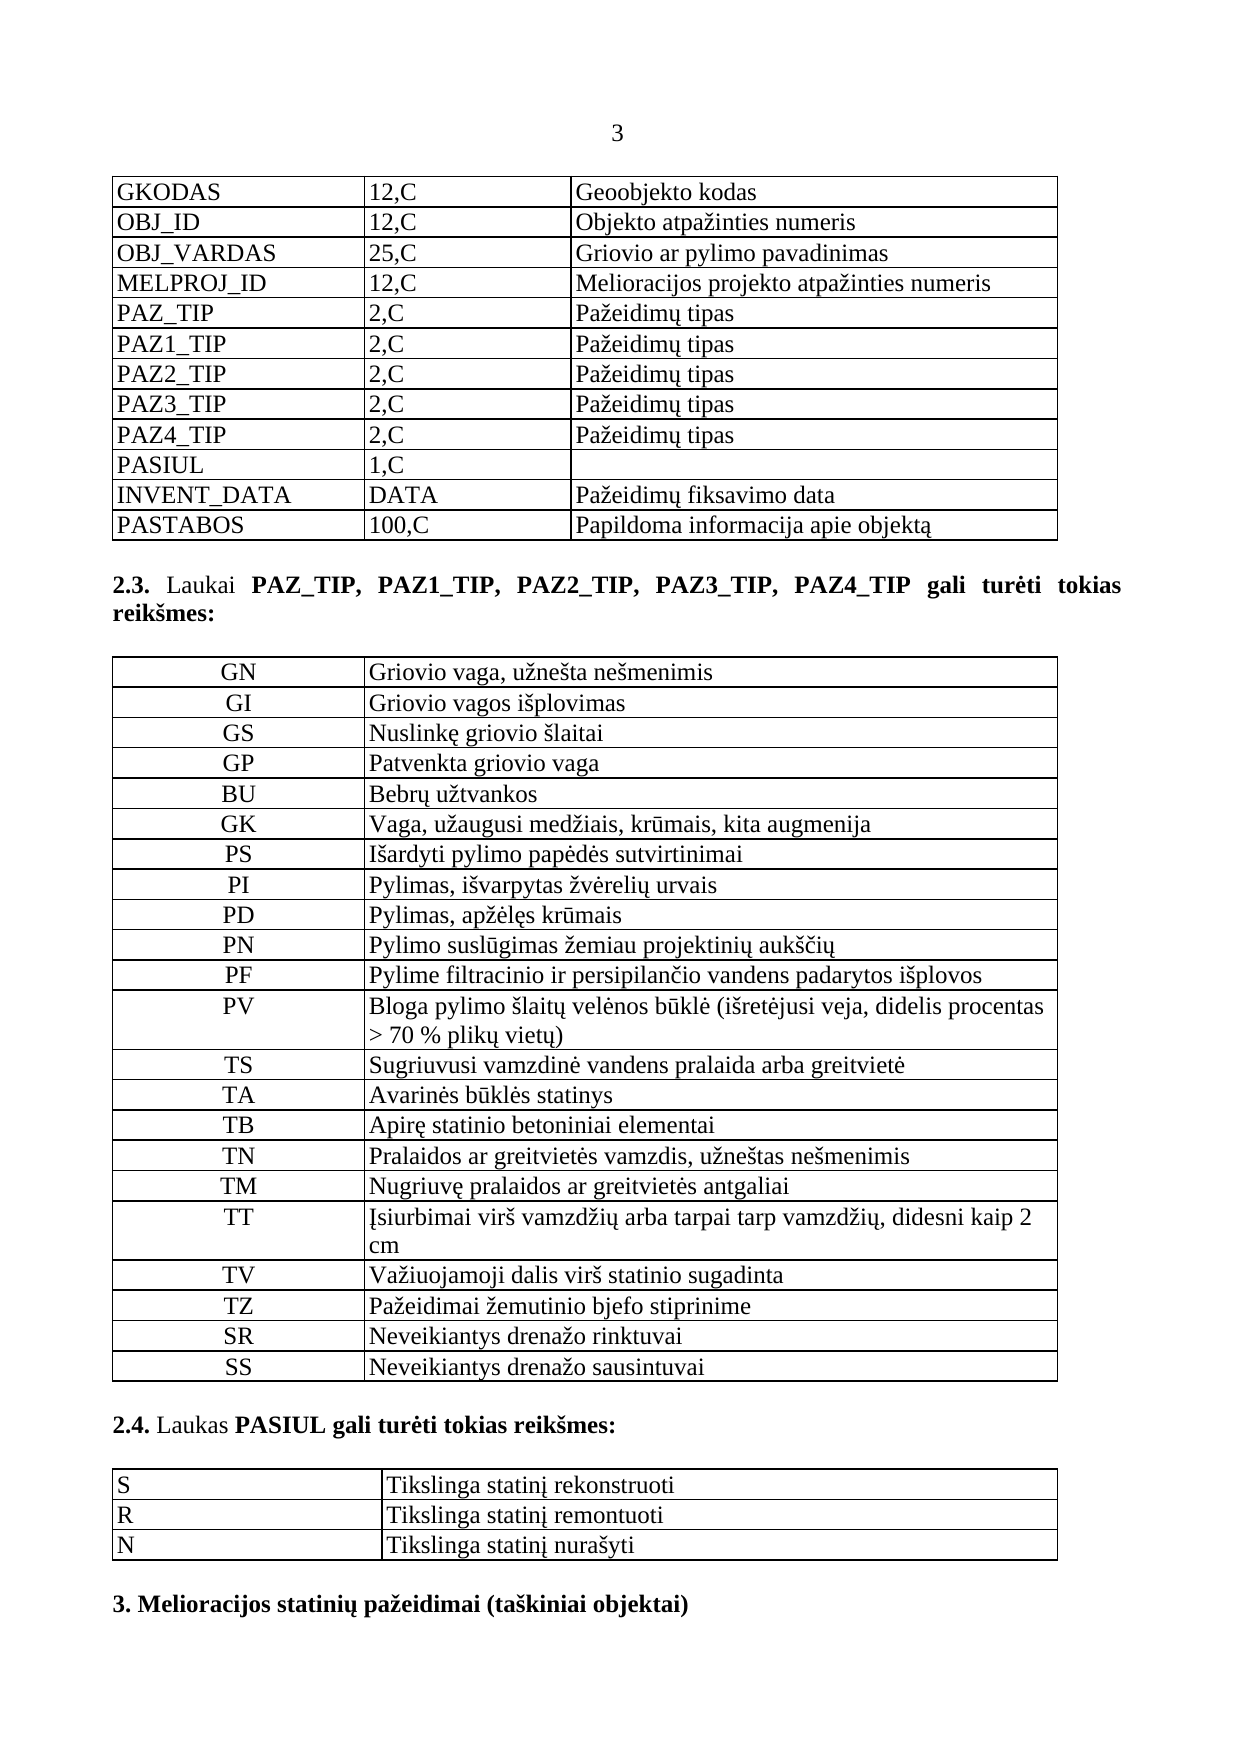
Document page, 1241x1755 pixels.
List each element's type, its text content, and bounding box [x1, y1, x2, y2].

table_cell TN [113, 1141, 117, 1170]
table_header GN [360, 658, 364, 686]
table_cell TM [360, 1171, 364, 1200]
table_cell TT [113, 1202, 364, 1259]
table_cell GK [360, 809, 364, 838]
table_cell 2,C [365, 329, 369, 357]
table_cell 2,C [365, 298, 369, 327]
text 2.4. Laukas PASIUL gali turėti tokias reikšmes: [112, 1411, 1122, 1439]
table_cell PF [360, 961, 364, 989]
table_cell PS [360, 840, 364, 868]
table_cell 12,C [365, 208, 369, 236]
table_cell SR [113, 1321, 117, 1350]
table_cell N [113, 1530, 117, 1559]
table_header GN [113, 658, 117, 686]
table_cell 100,C [365, 511, 369, 539]
table_cell SS [113, 1352, 117, 1380]
table_cell GP [360, 748, 364, 777]
table_cell GI [360, 688, 364, 717]
table_cell PF [113, 961, 117, 989]
table_cell BU [360, 779, 364, 807]
table_cell TV [113, 1261, 117, 1289]
table_cell 2,C [365, 420, 369, 448]
table_cell TZ [360, 1291, 364, 1320]
table_cell PN [113, 930, 117, 959]
table_cell [1053, 450, 1057, 479]
table_cell TA [113, 1080, 117, 1109]
table_cell BU [113, 779, 117, 807]
table_cell PD [113, 900, 117, 929]
text 3. Melioracijos statinių pažeidimai (taškiniai objektai) [112, 1589, 1122, 1618]
table_cell 25,C [365, 238, 369, 267]
table_cell PD [360, 900, 364, 929]
table_cell GI [113, 688, 117, 717]
table_cell TM [113, 1171, 117, 1200]
table_cell GK [113, 809, 117, 838]
table_cell TS [360, 1050, 364, 1079]
table_cell TS [113, 1050, 117, 1079]
table_cell 2,C [365, 359, 369, 388]
table_cell PN [360, 930, 364, 959]
table_cell TZ [113, 1291, 117, 1320]
table_cell TN [360, 1141, 364, 1170]
table_cell DATA [365, 480, 369, 509]
table_cell TB [113, 1111, 117, 1139]
table_cell GP [113, 748, 117, 777]
table_cell PV [113, 991, 364, 1048]
table_cell 12,C [365, 268, 369, 297]
table_cell TV [360, 1261, 364, 1289]
table_cell R [113, 1500, 117, 1529]
table_cell PI [360, 870, 364, 898]
text 2.3. Laukai PAZ_TIP, PAZ1_TIP, PAZ2_TIP, PAZ3_TIP, PAZ4_TIP gali turėti tokias reikšmes: [112, 570, 1122, 627]
table_cell 12,C [365, 177, 369, 206]
table_cell PI [113, 870, 117, 898]
table_cell GS [360, 718, 364, 747]
table_header S [113, 1470, 117, 1498]
table_cell TB [360, 1111, 364, 1139]
table_cell GS [113, 718, 117, 747]
table_cell PS [113, 840, 117, 868]
table_cell 2,C [365, 390, 369, 418]
table_cell SR [360, 1321, 364, 1350]
table_cell SS [360, 1352, 364, 1380]
table_cell 1,C [365, 450, 369, 479]
table_cell TA [360, 1080, 364, 1109]
